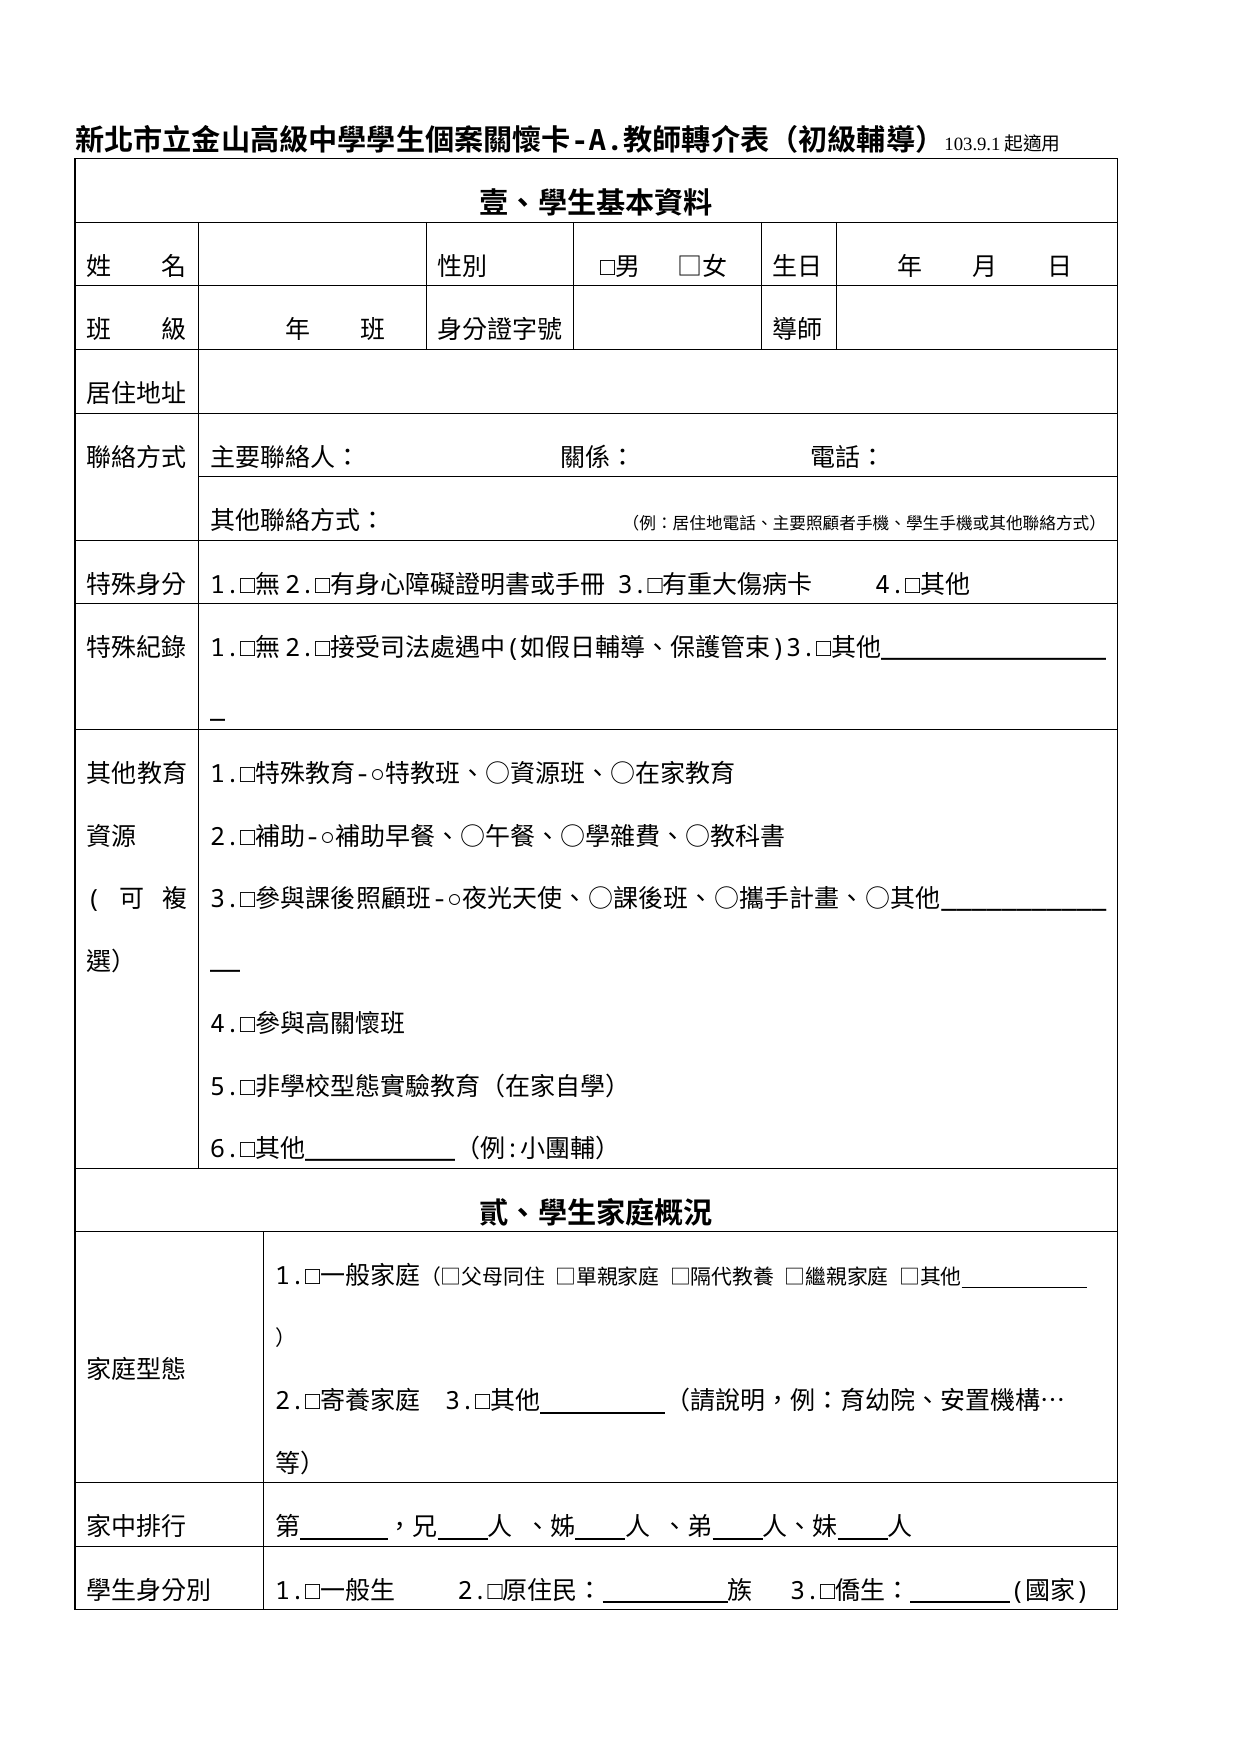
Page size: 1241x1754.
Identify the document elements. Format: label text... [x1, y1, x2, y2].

table_cell 性別 [427, 223, 573, 285]
table_cell 年 月 日 [837, 223, 1117, 285]
text 新北市立金山高級中學學生個案關懷卡-A.教師轉介表（初級輔導）103.9.1起適用 [75, 96, 1165, 158]
table_cell 其他教育資源 (可複選） [76, 730, 198, 1168]
table_cell 生日 [762, 223, 836, 285]
table_cell [574, 286, 761, 349]
table_cell 特殊身分 [76, 541, 198, 603]
table_cell 1.□一般家庭（□父母同住 □單親家庭 □隔代教養 □繼親家庭 □其他 ） 2.□寄養家庭 3.□其他 （請說明，例：育幼院、安置機構…等） [264, 1232, 1117, 1482]
table_cell 特殊紀錄 [76, 604, 198, 729]
table_cell 家中排行 [76, 1483, 263, 1546]
table_cell 第 ，兄 人 、姊 人 、弟 人、妹 人 [264, 1483, 1117, 1546]
table_cell 年 班 [199, 286, 426, 349]
table_cell [199, 223, 426, 285]
table_cell 貳、學生家庭概況 [76, 1169, 1117, 1231]
table_cell 聯絡方式 [76, 414, 198, 539]
table_cell 居住地址 [76, 350, 198, 412]
table_cell 其他聯絡方式： （例：居住地電話、主要照顧者手機、學生手機或其他聯絡方式） [199, 477, 1117, 539]
table_cell 班 級 [76, 286, 198, 349]
table_cell 導師 [762, 286, 836, 349]
table_cell 姓 名 [76, 223, 198, 285]
table_cell 家庭型態 [76, 1232, 263, 1482]
table_cell [199, 350, 1117, 412]
table_cell □男 □女 [574, 223, 761, 285]
table_cell 身分證字號 [427, 286, 573, 349]
table_cell 1.□無2.□有身心障礙證明書或手冊 3.□有重大傷病卡 4.□其他 [199, 541, 1117, 603]
table_header 壹、學生基本資料 [76, 159, 1117, 222]
table_cell 主要聯絡人： 關係： 電話： [199, 414, 1117, 476]
table_cell 1.□無2.□接受司法處遇中(如假日輔導、保護管束)3.□其他________________ [199, 604, 1117, 729]
table_cell [837, 286, 1117, 349]
table_cell 1.□特殊教育-○特教班、○資源班、○在家教育 2.□補助-○補助早餐、○午餐、○學雜費、○教科書 3.□參與課後照顧班-○夜光天使、○課後班、○攜手計畫、○其他_____________ 4.□參與高關懷班 5.□非學校型態實驗教育（在家自學） 6.□其他__________（例:小團輔） [199, 730, 1117, 1168]
table_cell 學生身分別 [76, 1547, 263, 1609]
table_cell 1.□一般生 2.□原住民： 族 3.□僑生： (國家) [264, 1547, 1117, 1609]
